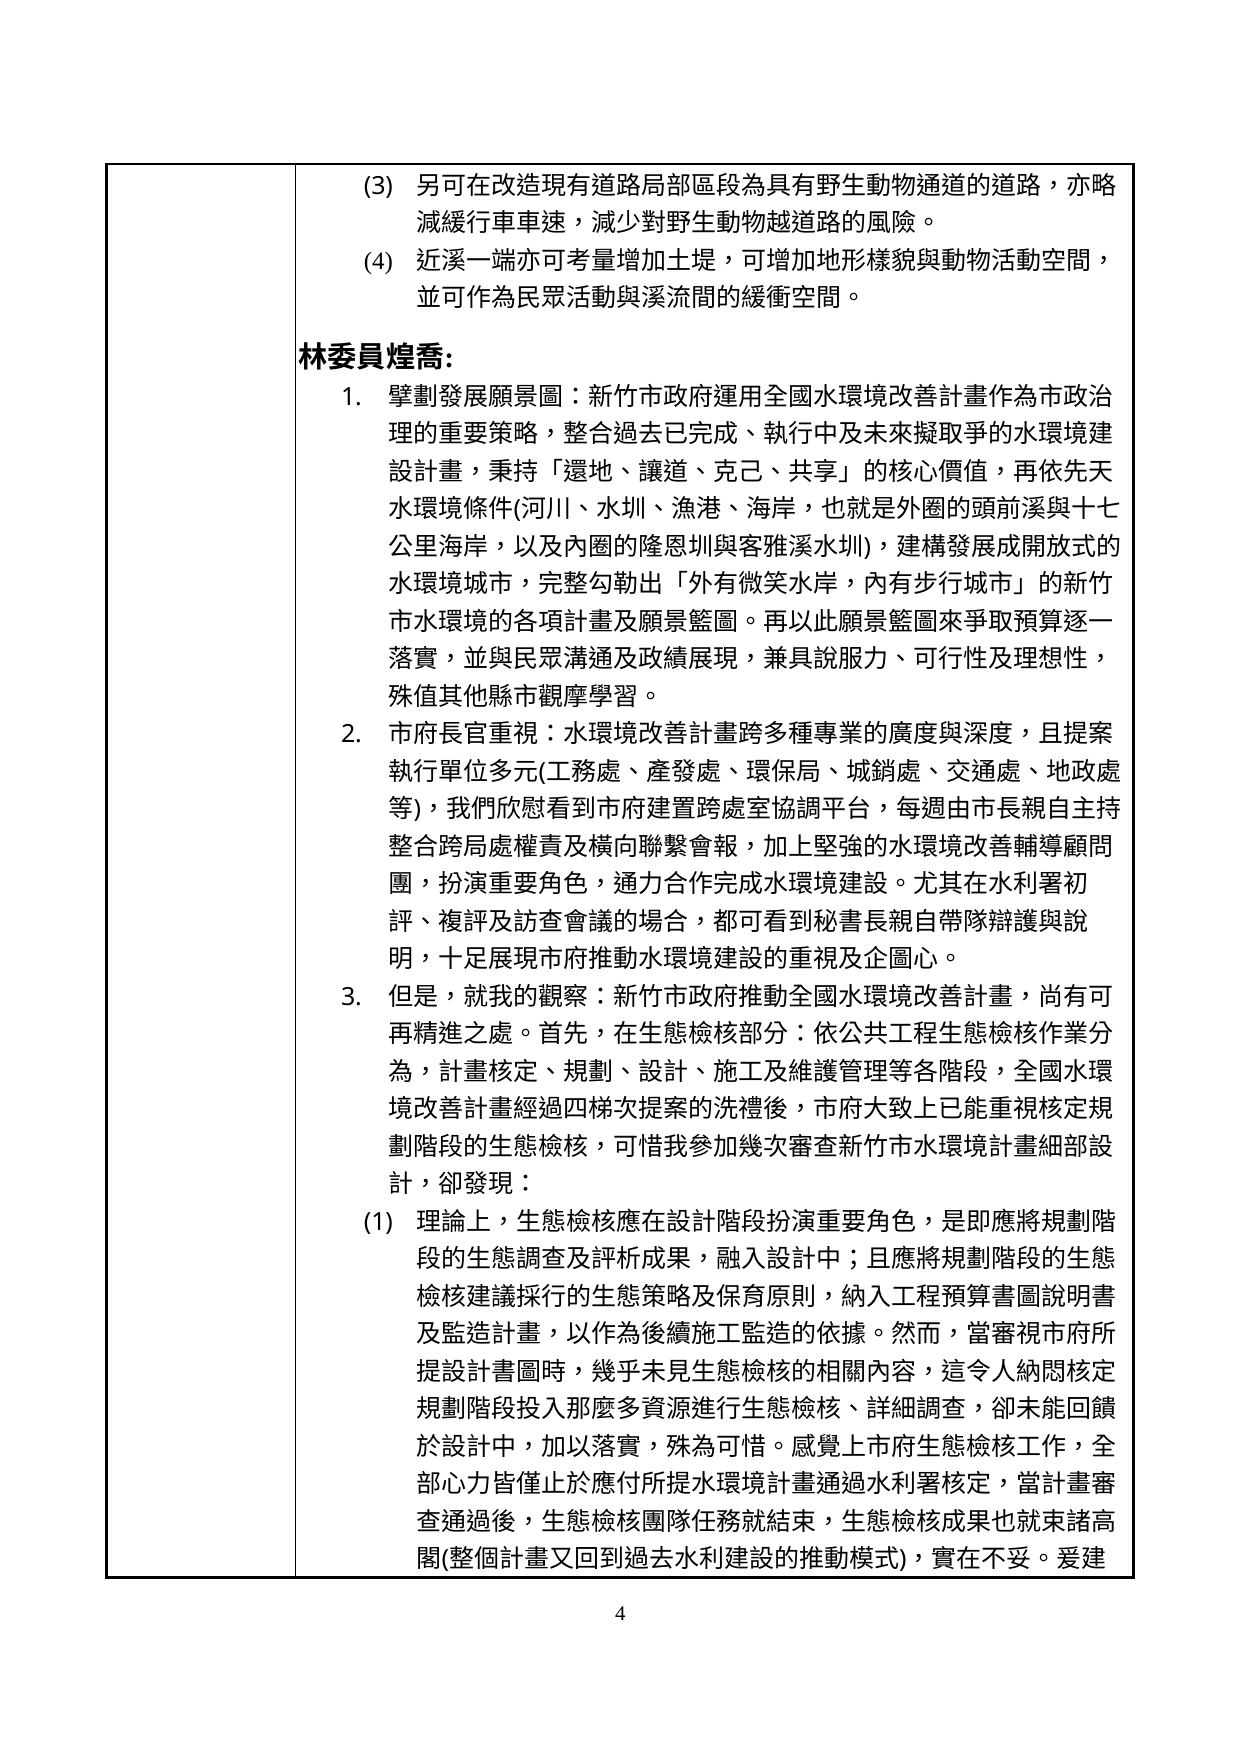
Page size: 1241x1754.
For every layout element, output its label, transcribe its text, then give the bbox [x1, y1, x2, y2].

table_cell 一、訪查暨現勘意見 汪委員靜明: 新竹市政府在執行水環境建設計畫，由市長指導及秘書長全程參與統合；提出之微笑(smile)計畫與水環境計畫之藍圖大局，值得肯定。 會議簡報呈現得宜。 有關民眾參與、生態檢核、資訊公開之執行及回饋到前瞻水環境建設計畫，尚有強化關連之空間。 各分項工程之民眾參與意見，生態檢核、資訊公開，請補列分述，並綜合評析回應及回饋到水環境建設之生態友善設計及棲地生態保育措施。 複評與考核中資訊公開資料尚未提供，請補正。 張委員明雄: 新竹市政府推動與執行水環境建設的團隊充分展現執行力與單位整合，而其規劃從較大尺度環境特性的整體考量後，再從大區塊內依水域與週邊陸域型態及民眾利用現況與延伸，進行分區與分期規劃與設計，都能為其他單位參考。然進行從各分區細部規劃與施作後，仍應朝向整體性連結，除就已完成的區塊的施工問題解決方式與現況，提供刻正施工或設計階段的區塊回饋外；建議應可就植群、棲地型態、野生動物現況，及民眾活動利用空間與類型，再次檢視以人為活動與以生物分布設計思維的主體差異。 有關設計主體思維的差異。在民眾密集與活動頻度高的空間，規劃思維以人為主體，自然為輔，考量民眾活動需求與多元性後，增加每一生物可活動區塊面積與其間的連通道；如是人口或民眾活動較少而週邊亦多屬自然野地或農田等，則設計以自然為主體，人為輔，建議以整體野地與週邊野地相融與增加植群類別為重點，擴大野生動物三度活動空間，人為活動設施則屬鑲嵌其間的區塊，再以步道或道路等通道連接。 設計思維差異亦與後續的維護模式有關。以人為活動為主，其定期維護頻度較高，以減少危險與增加民眾的便利；以自然為主，則透過擬訂的自然演替階段與局部的修整維護，形成野生生物棲息與民眾活動共融。 生態檢核執行與呈現應加強落實與發揮效益。新竹市積極與在地專家學者合作，為另一可供其他單位參考之處。然雖新竹市的各項工程均有生態檢核，並說明其資料蒐集範疇、專家學者討論、現勘與工作坊辦理等，但各案生態資料蒐集的執行與呈現方式並未一致。各案應以同樣模式呈現文獻資料與現調查資料，其調查方式及檢核重點亦應有所交代，以較有利於對照比較並據以為後續設計監造各期程專家學者(或顧問團)的討論，並成為後續經營管理與維護的科學參據。惟有工程與生態介面生態檢核的落實與應用，才能有效延伸後續的公眾參與及發展保育措施。 工程施作點生態現況的了解與特定(或關注)物種生物學與習性資料，應從文獻資料蒐集與現況調查進行；透過兩者資料的對照，除能強化對現地生態狀況的掌握外，更是勾勒未來完成後的生態保全或生態復育的重要參考資訊。此外透過科學化的生態調查與監測，建立數位化資料，除可作為與歷史文資料對比及回饋設計與施工時的滾動式檢討外，亦可留下該地區的生態資料，添補既生態資料的不足與供未來運用參考之用。 各案的生態檢核資料呈現應儘可能一致。如左案與17公里二案的生態資料呈現方式應加強。又左岸濱水廊道的生態環境營造更為其重點之一，生態資料說明不足，應再強化調查資料建立與專家學者研討部分： 是否以文獻資料及現場訪談為主？在資料說明中，缺少調查的物種現況，如以所提供資料說明，小形哺乳動物的影響最大，其間還有台彎野兔的紀錄，其需要草叢與灌叢且生性敏感，應是受施工影響最為劇烈的物種。 本案期透過增加植栽誘鳥與誘蝶，應有鳥類相與蝶相調查資料與其習性、棲型、生態功能型等進一步內容，以作為植栽的參考。 濕地優化採取增植植物方式進行，應更明確說明濕地的主要功是在淨化水質或是環境教育等等；然而不論何種目標，水生及濕地植物間的競爭，會朝向特定少數的優勢種方向發展，建議以符合在地原生及增加三度空間植群的思考，如從濱水陸域的喬木類及高莖草叢或灌叢類所形成穩定岸緣又可供較多野生動物活動棲息的植群，而非來自各方的草本濱水植物，應審慎思考減少擬增植的植物種類。 不同螢火蟲所需的微棲地不同，除進一步說明符合現地的螢火蟲種類，也可加強水陸域間連結形成的生態系。穩定的水源(或水路)與水域與陸域的植群連結，形成穩定水質水量的棲所，可形生活史同時需水陸域的動物棲息如水生昆蟲、兩棲類、螢火蟲等，週緣的植物叢除了提供動物躲藏與覓食外，其落葉掉落水域分解亦是水域生態系重要的動物營養來源之一；因此，從螢火蟲微棲地營造應可擴大思考為更多類野生動物的棲地營造，也才更能呈現濕地的豐富生物多樣性。 霜毛蝠為本案的重要物種，說明書中僅提出霜毛蝠覓食區，卻未提及其覓食區的特性，該如何營造環境有利於其食物來源以及其活動空間；事實上這類物種其活動空間大，整個左岸應該都是其活動空間。這也是前面所提「從各分區細部規劃與施作仍應朝向整體性連結」，透過生態島嶼面積擴大與廊道增加提供野生動物生活史需求的空間。 本案如能在現有的規劃上繼續透過擴大野生動物活動空間、增加植物與植群立面的空間多樣性、營造局部棲型態多樣性，未來應可有效增加野生動物的棲所與生物多樣性；如後續能配合持續的監測，更可成為國內生物棲地復育與民眾活動空間多元兼顧的重要案例，並可提供其他地區參考。 生態檢核資料可再深度利用。在水環境建設的生態檢核資料除了物種比對，呈現現況外，建議可就生物特性進一步區分，如野生動物的物種原生或外來、習性、棲性、食性、活動空間等等再進一步說明，透過生物習性的整理可初步建構該地區的生態特性，對後續設計、討論與施工工法、維護管理等能融入更多生物元素且較能聚焦與與具體化。 關注之生物類別多，所涉議題自有所不同，應針對各類議題，除透過在地顧問團的討論外，可擴大學者專家的參與，如濕地的水生植物、螢火蟲與其他昆蟲、兩棲爬蟲及霜毛蝠(以及其他哺乳動物)等等，就物種生態需求考量而能獲致更符合需求的細部設計與施工方式。 現勘建議： 既有草地未來可思考增加高低地形與小濕地等在以草地為核心現況外，增加野生動物棲地與地景多樣性樣貌。 草地一端有小型流水域與多樣植群，形成帶狀的野生動物棲息空間，建議可在近此多樣植群端增植喬灌木，可增加民眾活動遮蔭，亦可擴展野生動物的棲息地空間。 另可在改造現有道路局部區段為具有野生動物通道的道路，亦略減緩行車車速，減少對野生動物越道路的風險。 近溪一端亦可考量增加土堤，可增加地形樣貌與動物活動空間，並可作為民眾活動與溪流間的緩衝空間。 林委員煌喬: 擘劃發展願景圖：新竹市政府運用全國水環境改善計畫作為市政治理的重要策略，整合過去已完成、執行中及未來擬取爭的水環境建設計畫，秉持「還地、讓道、克己、共享」的核心價值，再依先天水環境條件(河川、水圳、漁港、海岸，也就是外圈的頭前溪與十七公里海岸，以及內圈的隆恩圳與客雅溪水圳)，建構發展成開放式的水環境城市，完整勾勒出「外有微笑水岸，內有步行城市」的新竹市水環境的各項計畫及願景籃圖。再以此願景籃圖來爭取預算逐一落實，並與民眾溝通及政績展現，兼具說服力、可行性及理想性，殊值其他縣市觀摩學習。 市府長官重視：水環境改善計畫跨多種專業的廣度與深度，且提案執行單位多元(工務處、產發處、環保局、城銷處、交通處、地政處等)，我們欣慰看到市府建置跨處室協調平台，每週由市長親自主持整合跨局處權責及橫向聯繫會報，加上堅強的水環境改善輔導顧問團，扮演重要角色，通力合作完成水環境建設。尤其在水利署初評、複評及訪查會議的場合，都可看到秘書長親自帶隊辯護與說明，十足展現市府推動水環境建設的重視及企圖心。 但是，就我的觀察：新竹市政府推動全國水環境改善計畫，尚有可再精進之處。首先，在生態檢核部分：依公共工程生態檢核作業分為，計畫核定、規劃、設計、施工及維護管理等各階段，全國水環境改善計畫經過四梯次提案的洗禮後，市府大致上已能重視核定規劃階段的生態檢核，可惜我參加幾次審查新竹市水環境計畫細部設計，卻發現： 理論上，生態檢核應在設計階段扮演重要角色，是即應將規劃階段的生態調查及評析成果，融入設計中；且應將規劃階段的生態檢核建議採行的生態策略及保育原則，納入工程預算書圖說明書及監造計畫，以作為後續施工監造的依據。然而，當審視市府所提設計書圖時，幾乎未見生態檢核的相關內容，這令人納悶核定規劃階段投入那麼多資源進行生態檢核、詳細調查，卻未能回饋於設計中，加以落實，殊為可惜。感覺上市府生態檢核工作，全部心力皆僅止於應付所提水環境計畫通過水利署核定，當計畫審查通過後，生態檢核團隊任務就結束，生態檢核成果也就束諸高閣(整個計畫又回到過去水利建設的推動模式)，實在不妥。爰建議市府應建立能貫穿工程生命週期，全程督導落實生態檢核作業的可行機制。 進到施工階段後，為確保生態檢核成果於施工中能獲得落實，應於工程預算書圖文件，就將計畫生態檢核成果的重點，融入設計中並在預算書圖內作說明，直接以契約規範，才能降低施工階段失誤而功虧一簣的遺憾。因此，建議市府可在「施工計畫」中，要求承商於施工前應與生態檢核團隊討論，並提出「生態檢核執行計畫」(目前僅要求安全衛生、環境保護及交通安全執行計畫)。 在公民參與及資訊公開部分：本人參與審查各縣市所提水環境計畫時，有關公民參與部分，最想看到的架構跟內容如下，可惜截至目前還沒看見那個各縣市做到。期盼市府積極踏實地做好公民參與與資訊公開的每一個環節，扮演領頭羊的角色： 溝通對象：各項工程邀請那些在地意見領袖、生態保育團體(尤其關切該工程區域的NGO團體)及專業人士等，有無誠懇邀請(對的人)參與，而非僅辦場即景說明會，拍幾張照片，來虛應故事。 溝通重點：應包括各項工程環境現況及使用情形、未來居民期待、整體發展願景、及水岸環境規劃；以及生態檢核內容、生態環境營造及後續管理維護發展等面向，均應充分準備。 參與方式：除目前常採之說明會、工作坊及論壇等傳統方式外，有無建置互動式、即時性、持續性的溝通平台或社群網站，來強化計畫溝通。 關注議題：資訊公開各項工程公民關切議題，設計階段參採情形(特別是反面意見，作何處理)？市府審查時，委員所提意見的參採情形？以及相關細部設計圖說等，有無對外公開？ 思考如何引進學者專家及NGO團體的力量，在未來計畫完成後扮演什麼角色，例如：參與維管階段的生態檢核等。 有關維護管理部分：檢視今天市府簡報，水環境建設計畫後續的維護管理，大抵提及經費來源、維管組織、潛在維管(認養)單位及未來維護管理工作內容，已屬不易。只是仍僅側重於人為設施之維護，人為設施之維管當然必要且重要，只是光這樣還是很難掌握生態改善的具體數據及事實(僅能借助於完工前與完工後照片的呈現，讓外行的看熱鬧，拍手叫好外；卻難以滿足內行看門道的要求)。因此，誠摯建議增列定期監測計畫範圍棲地品質；並分析生態課題，確認保全對象狀況；及評估該工程生態保育措施的執行成效等相關作為，如此，執行成果才能講故事，且能真正展現政績。 最後建議應強化承辦同仁教育訓練： 之所以這樣建議，是因為我發現，市府參與二河局主辦細部計畫審查會議的同仁，對生態檢核相關作業表現出一副迷茫的樣子。其原因可能在於市府提出水環境改善計畫的執行單位多元，統籌單位或許很清楚全國水環境改善計畫的精神及生態檢核的目的，可是執行單位則不然。市府統籌單位提報水環境改善計畫前，可能統一處理各計畫之生態檢核作業，當計畫審查通過後，計畫分由執行單位發包設計時，執行單位對於生態檢核或沒概念、或未參用、或不知道如何運用規劃階段的生態調查及評析成果，結果就只能沿襲過去工程經驗，任由工程顧問公司設計，而不會有任何生態檢核回饋於細設的要求。 問題是有一些工程顧問公司壓根就認為計畫範圍屬高度開發區域，施工不會對生態產生任何影響，當然在設計書圖文件中看不到相關資料。而有一些工程顧問公司對於生態檢核相關事宜，也非常陌生，甚至不知道如何運用生態檢核成果，如此，設計書圖文件就很難掌握生態檢核的精髓，例如植栽工程雖會強調要採用原生樹種，可是施工圖說植栽表臚列的，卻有許多外來種；又如特生中心一再提醒不要南樹北種，卻將適合於高屏溪至四重溪礫石灘栽種的大葉山欖，種在淡水河至大安溪間的沙質泥灘地上；特生中心也強調濱海原生樹種，宜由喬木小樹種起，但開出的規格，卻是2、3公尺的大樹。 綜上，我才建議市府要訓練同仁如何管理(做好)水環境建設計畫，而訓練課程內容應包括水環境建設計畫的精神與目標、工程生命週期個階段生態檢核作業的目的、重點及應注意事項與如何落實。當同仁具備這些知能，才能要求工程顧問公司、承包商及施工工人該做甚麼事；才能讓NGO團體感受到水環境改善計畫與過去的水利工程的不一樣。 楊委員嘉棟: 新竹市府對整體水環境計畫依據願景藍圖，逐步實踐完成拼圖，具有系統性值得大家學習。且在生態檢核方面，能落實在規劃設計中，並在施作工程時加以注意，也是大家可以學習的部分。 在民眾參與及經營管理部分，建議可強化引入在地資源，例如竹科的相關公司，除了可加強認同感之外，亦可有效節省經費。 國土綠網觀念的結合非常好，因此，如何加強與林務局及新竹林區管理處的合作與互動應可進一步思考，尤其在海岸地區的防風林及植栽的選擇，應可與林管處合作。 生態檢核與工程生命週期的結合，可以更細緻，尤其是施工期間的檢核，應要求承商，以符水環境計畫的精神。 生態情報地圖及環境教育網路建置是很好的想法，如能落實將可提供城市治理與決策很好的參考，建議這部分可以引入公民科學的概念，以擴大民眾參與，並可以擴增生態資料。 曹領隊華平: 17公里海岸內有重組海岸生態環境計畫，在既有海灘整理營造環境，請依順現有攤地及生態在四大對策下，達到最小影響程度。例如自然砂丘移除調整，既有防風林及大顆木麻黃樹之保留等。 青草湖水環境整理為新竹市展現亮點再造之決心，此處為大多新竹市人共同的回憶，也是市民關切之焦點。在環境營造重點的清淤為項目之一，在執行上避免擾動既有生態環境及嚴謹的土方運輸動能，勿有二次汙染之情形。 市府生態顧問團在生態保育檢核上，均有完善的說明呈現，也針對四大策略說明。惟是否確實反應在設計、施工、維管上也請補充。特別是在施工中為達四大策略，有否因此辦理變更設計，以達保育生態環境目的，請舉例說明。 依計畫總表，共有29件工程，現有7件完工，其餘尚在設計或施工中，也請掌握整理進度在期限內完成。 施工中之工程，請列表呈現預定及實際進度及相關經費執行情形一併列出。 行政院環境保護署(林技正治宇)： 生態檢核機制為經濟部及本署關注重點，亦為工程會工程查核項目之一，請新竹市政府落實，且應分階段辦理，此外，最重要為資訊公開，請補充公開網址及民眾關切重點(含處理情形)。 新竹左岸濱水廊道景觀營造計畫含溪埔子及柯子湖人工濕地優化，建議成果能以具體量化數字呈現，如水質/水量提升或去除率增加%等。 港南運河水質改善計畫為第三批核定案件，建請以109年度完工為目標，並請在合乎計畫執行效益下趕辦相關進度。 後續維管經費涉及新竹市政府財源之籌措，建議可納入CSR(企業社會責任)，讓當地企劃投入，併同環境教育。 經濟部水利署(張副組長朝恭) 查核及督導情形，建議將查核督導單位及成績等第列出，以利了解及呈現施工品質管控成果。 本計畫涉及市府跨局處共同辦理，市長、秘書長有親自主持召開會議，值得肯定，其專案小組召開運作情形，建議再詳予說明成果。 施工中的各項工程，其開工、完工期程、經費及預定、實際進度，請一併呈現，以利掌握及了解其實際情形。 部分工程如第一批次「濱海水岸改善工程」，已於108.11.20完工，其第三期請款尚在審核中，請加速趕辦。 各項計畫其後續維管經費已有持續編列，值得肯定，請持續落實推動。 水環境計畫相關會議之專家學者建議及綜合結論回應表中，河川局審查結果欄位未填，請補充。 經濟部水利署(河海組 黃副工程司惠欽)： 簡報未呈現歷次審查意見辦理情形，請改進。 資訊公開部份，市政府網頁可容易找到全國水環境改善計畫資料，值得肯定，惟無民眾參與、意見，及回應辦理情形相關資料，請改進。 「全國水環境改善計畫」前瞻特別預算第一階段編列至109年底止，已核定案件擬請市政府應配合預算編列期程積極趕辦。 第三批次17公里沿線景觀改善計畫-二期(環境再生)、青草湖水岸環境改善、新竹漁港周邊海岸環境改善計畫等3件，請新竹市政府儘速辦理工程發包。 經濟部水利署(工務組 蕭科長明芳)： 簡報內容未按訪查計畫規定之大綱製作。 經費執行情形無統計總表，未能呈現總體執行率及支用情形。 民眾參與機制未說明，且推動說明會等民眾參與情形無列表說明已辦理之場數，民眾意見與機關回應內容亦無呈現。 工程查核、督導成績未呈現，無法得知品質施作情形。 無歷次訪查或審查會議建議意見回應改善及追蹤辦理情形。 微笑水岸計畫範圍頗大，生態檢核結果建議應於各工程施工前辦理教育訓練或宣導，以確保各項生態保育措施能確實執行。 二、綜合結論： 各委員及單位代表意見請受訪單位(新竹市政府)參酌辦理，並於109年4月29日前改善完成，同時將改善辦理情形及照片彙整成冊，函送經濟部並副知其他參與訪查部會辦理結案。 [296, 165, 1132, 1576]
table_cell [108, 165, 295, 1576]
